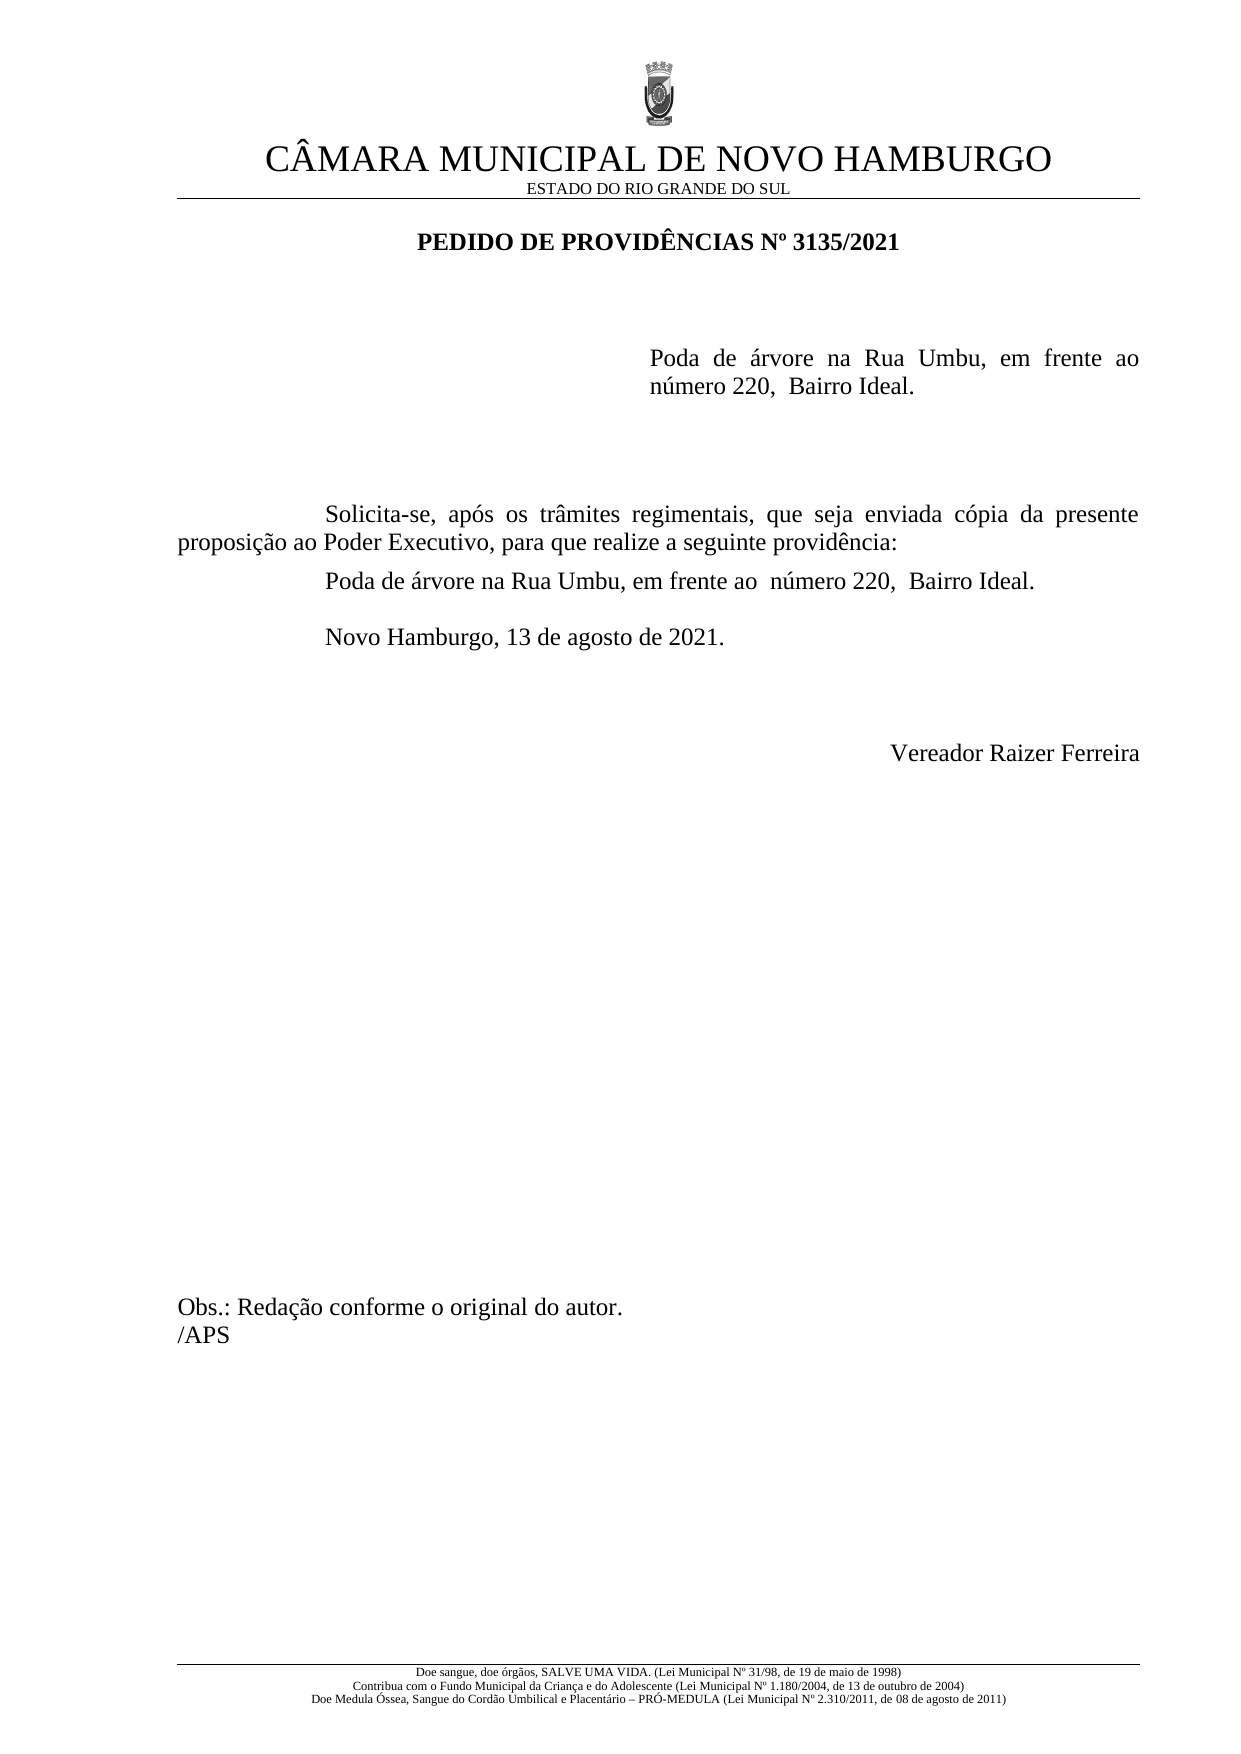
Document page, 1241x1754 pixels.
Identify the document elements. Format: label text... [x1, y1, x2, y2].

text PEDIDO DE PROVIDÊNCIAS Nº 3135/2021 [177, 228, 1140, 256]
text Vereador Raizer Ferreira [649, 739, 1140, 767]
text Solicita-se, após os trâmites regimentais, que seja enviada cópia da presente proposição ao Poder Executivo, para que realize a seguinte providência: [177, 500, 1140, 556]
text Novo Hamburgo, 13 de agosto de 2021. [177, 623, 1140, 651]
text /APS [177, 1321, 1140, 1349]
text Poda de árvore na Rua Umbu, em frente ao número 220, Bairro Ideal. [649, 344, 1140, 400]
text Poda de árvore na Rua Umbu, em frente ao número 220, Bairro Ideal. [177, 567, 1140, 595]
text Obs.: Redação conforme o original do autor. [177, 1293, 1140, 1321]
